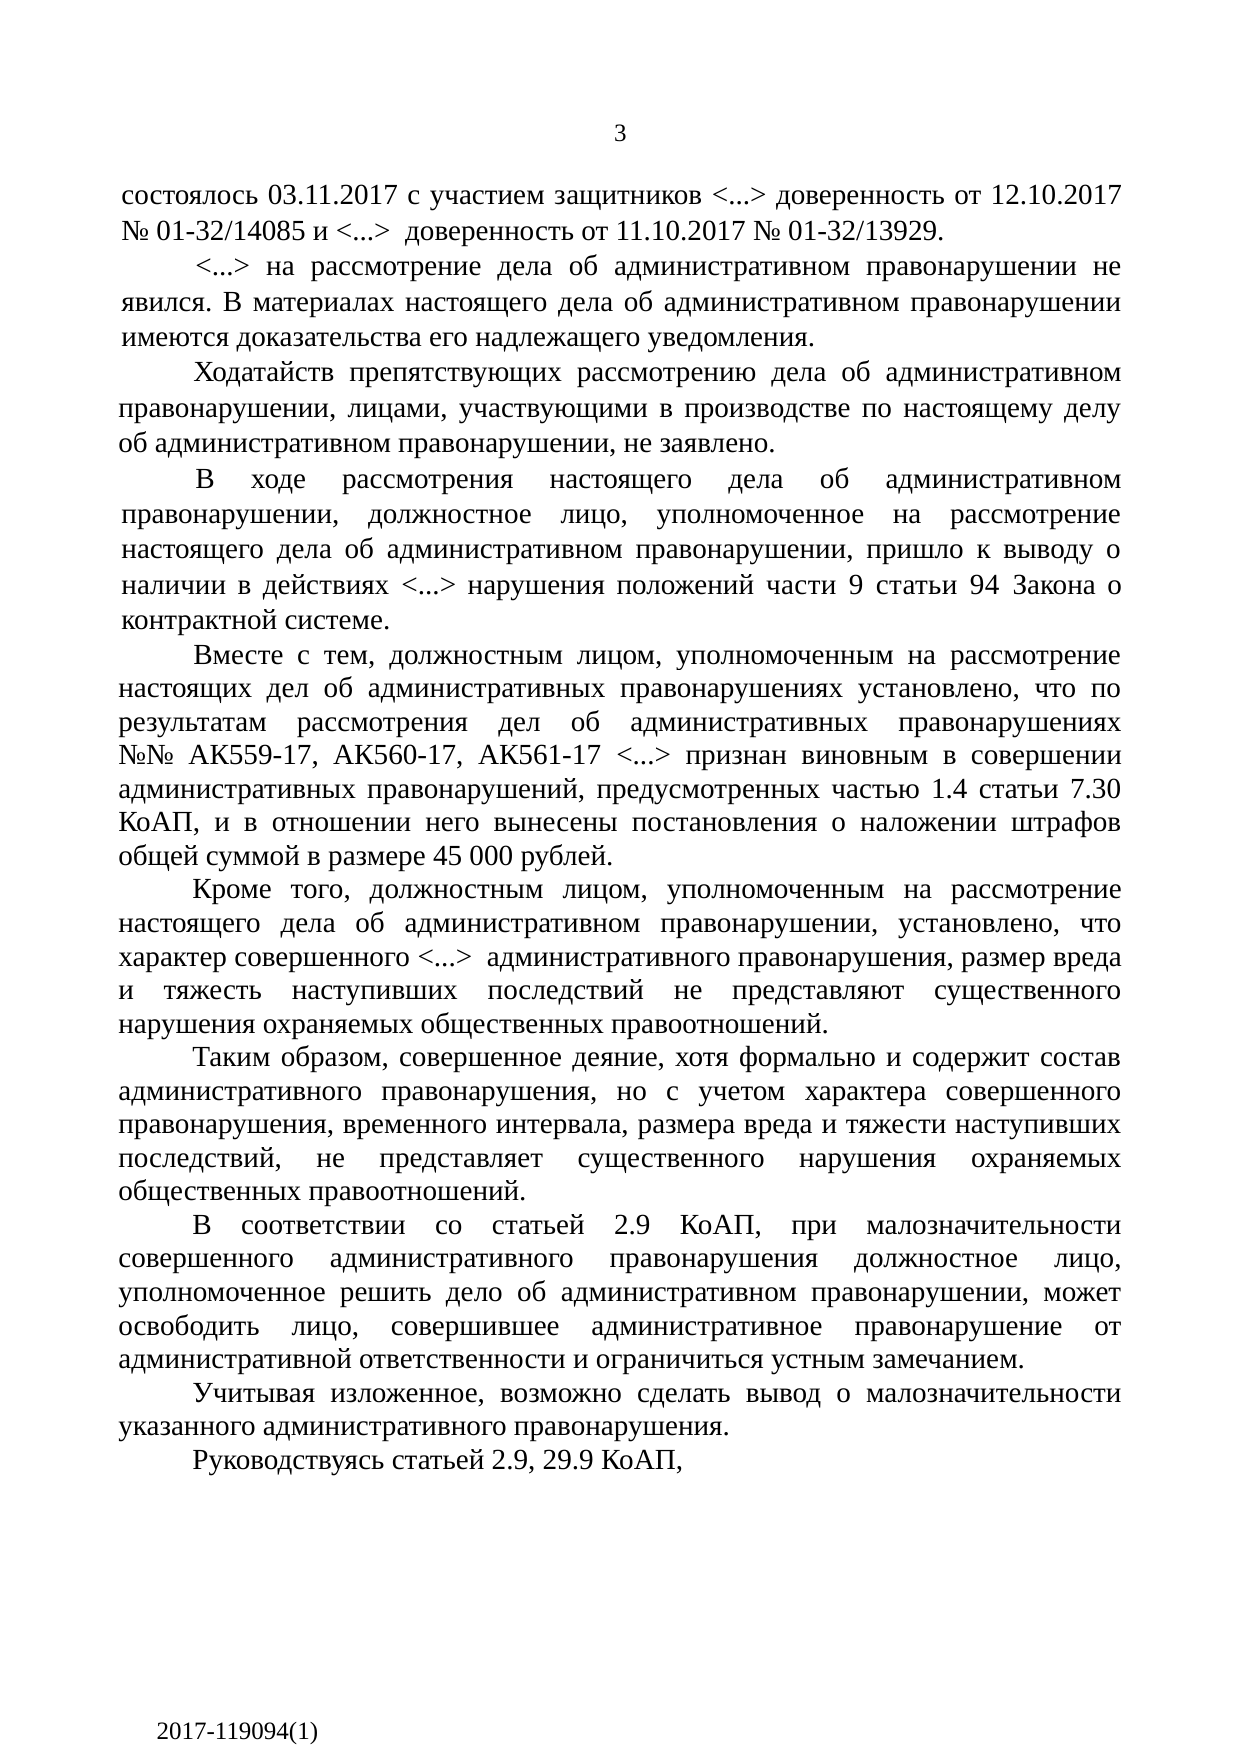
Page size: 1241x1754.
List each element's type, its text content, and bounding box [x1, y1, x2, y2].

text Ходатайств препятствующих рассмотрению дела об административном правонарушении, лицами, участвующими в производстве по настоящему делу об административном правонарушении, не заявлено. [118, 353, 1122, 460]
text Руководствуясь статьей 2.9, 29.9 КоАП, [118, 1442, 1122, 1475]
text Кроме того, должностным лицом, уполномоченным на рассмотрение настоящего дела об административном правонарушении, установлено, что характер совершенного <...> административного правонарушения, размер вреда и тяжесть наступивших последствий не представляют существенного нарушения охраняемых общественных правоотношений. [118, 872, 1122, 1039]
text В ходе рассмотрения настоящего дела об административном правонарушении, должностное лицо, уполномоченное на рассмотрение настоящего дела об административном правонарушении, пришло к выводу о наличии в действиях <...> нарушения положений части 9 статьи 94 Закона о контрактной системе. [121, 460, 1122, 637]
text состоялось 03.11.2017 с участием защитников <...> доверенность от 12.10.2017 № 01-32/14085 и <...> доверенность от 11.10.2017 № 01-32/13929. [121, 176, 1122, 247]
text <...> на рассмотрение дела об административном правонарушении не явился. В материалах настоящего дела об административном правонарушении имеются доказательства его надлежащего уведомления. [121, 247, 1122, 353]
text Учитывая изложенное, возможно сделать вывод о малозначительности указанного административного правонарушения. [118, 1375, 1122, 1442]
text Вместе с тем, должностным лицом, уполномоченным на рассмотрение настоящих дел об административных правонарушениях установлено, что по результатам рассмотрения дел об административных правонарушениях №№ АК559-17, АК560-17, АК561-17 <...> признан виновным в совершении административных правонарушений, предусмотренных частью 1.4 статьи 7.30 КоАП, и в отношении него вынесены постановления о наложении штрафов общей суммой в размере 45 000 рублей. [118, 637, 1122, 872]
text Таким образом, совершенное деяние, хотя формально и содержит состав административного правонарушения, но с учетом характера совершенного правонарушения, временного интервала, размера вреда и тяжести наступивших последствий, не представляет существенного нарушения охраняемых общественных правоотношений. [118, 1039, 1122, 1207]
text В соответствии со статьей 2.9 КоАП, при малозначительности совершенного административного правонарушения должностное лицо, уполномоченное решить дело об административном правонарушении, может освободить лицо, совершившее административное правонарушение от административной ответственности и ограничиться устным замечанием. [118, 1207, 1122, 1375]
